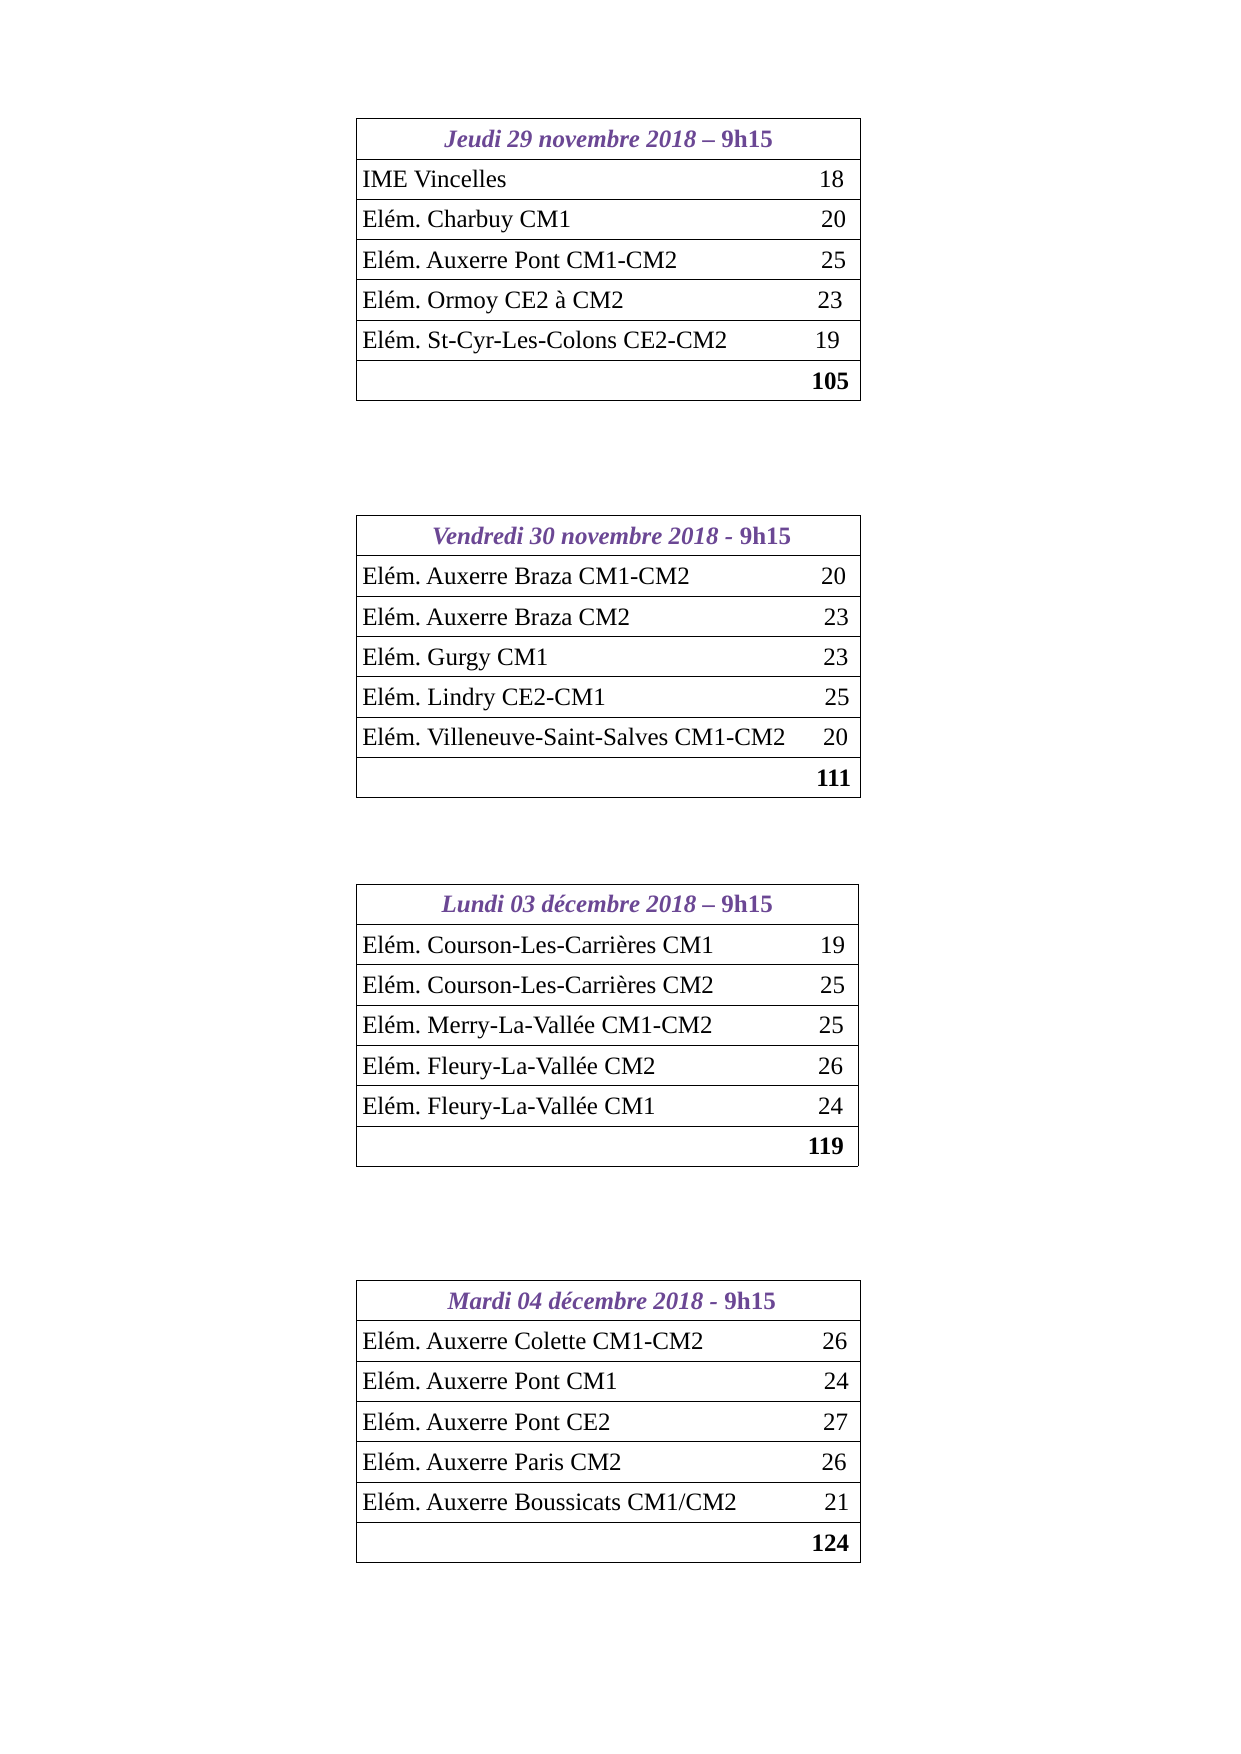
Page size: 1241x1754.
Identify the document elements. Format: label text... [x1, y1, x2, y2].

table_cell Elém. Auxerre Pont CE2 27 [357, 1402, 860, 1441]
table_cell 119 [357, 1127, 858, 1166]
table_cell 105 [357, 361, 860, 400]
table_cell Elém. Auxerre Braza CM2 23 [357, 597, 860, 636]
table_cell Elém. Auxerre Pont CM1 24 [357, 1362, 860, 1401]
table_cell Elém. Courson-Les-Carrières CM2 25 [357, 965, 858, 1004]
table_cell 111 [357, 758, 860, 797]
table_cell Elém. Charbuy CM1 20 [357, 200, 860, 239]
table_cell Elém. Fleury-La-Vallée CM1 24 [357, 1086, 858, 1126]
table_cell Elém. Auxerre Braza CM1-CM2 20 [357, 556, 860, 596]
table_cell Elém. Courson-Les-Carrières CM1 19 [357, 925, 858, 964]
table_cell Elém. Auxerre Paris CM2 26 [357, 1442, 860, 1482]
table_cell Elém. Fleury-La-Vallée CM2 26 [357, 1046, 858, 1085]
table_cell 124 [357, 1523, 860, 1562]
table_header Jeudi 29 novembre 2018 – 9h15 [357, 119, 860, 158]
table_cell IME Vincelles 18 [357, 160, 860, 199]
table_header Vendredi 30 novembre 2018 - 9h15 [357, 516, 860, 555]
table_cell Elém. Merry-La-Vallée CM1-CM2 25 [357, 1006, 858, 1045]
table_header Lundi 03 décembre 2018 – 9h15 [357, 885, 858, 924]
table_header Mardi 04 décembre 2018 - 9h15 [357, 1281, 860, 1320]
table_cell Elém. Auxerre Colette CM1-CM2 26 [357, 1321, 860, 1361]
table_cell Elém. Villeneuve-Saint-Salves CM1-CM2 20 [357, 718, 860, 757]
table_cell Elém. Ormoy CE2 à CM2 23 [357, 280, 860, 320]
table_cell Elém. Auxerre Pont CM1-CM2 25 [357, 240, 860, 279]
table_cell Elém. Lindry CE2-CM1 25 [357, 677, 860, 717]
table_cell Elém. Auxerre Boussicats CM1/CM2 21 [357, 1483, 860, 1522]
table_cell Elém. St-Cyr-Les-Colons CE2-CM2 19 [357, 321, 860, 360]
table_cell Elém. Gurgy CM1 23 [357, 637, 860, 676]
